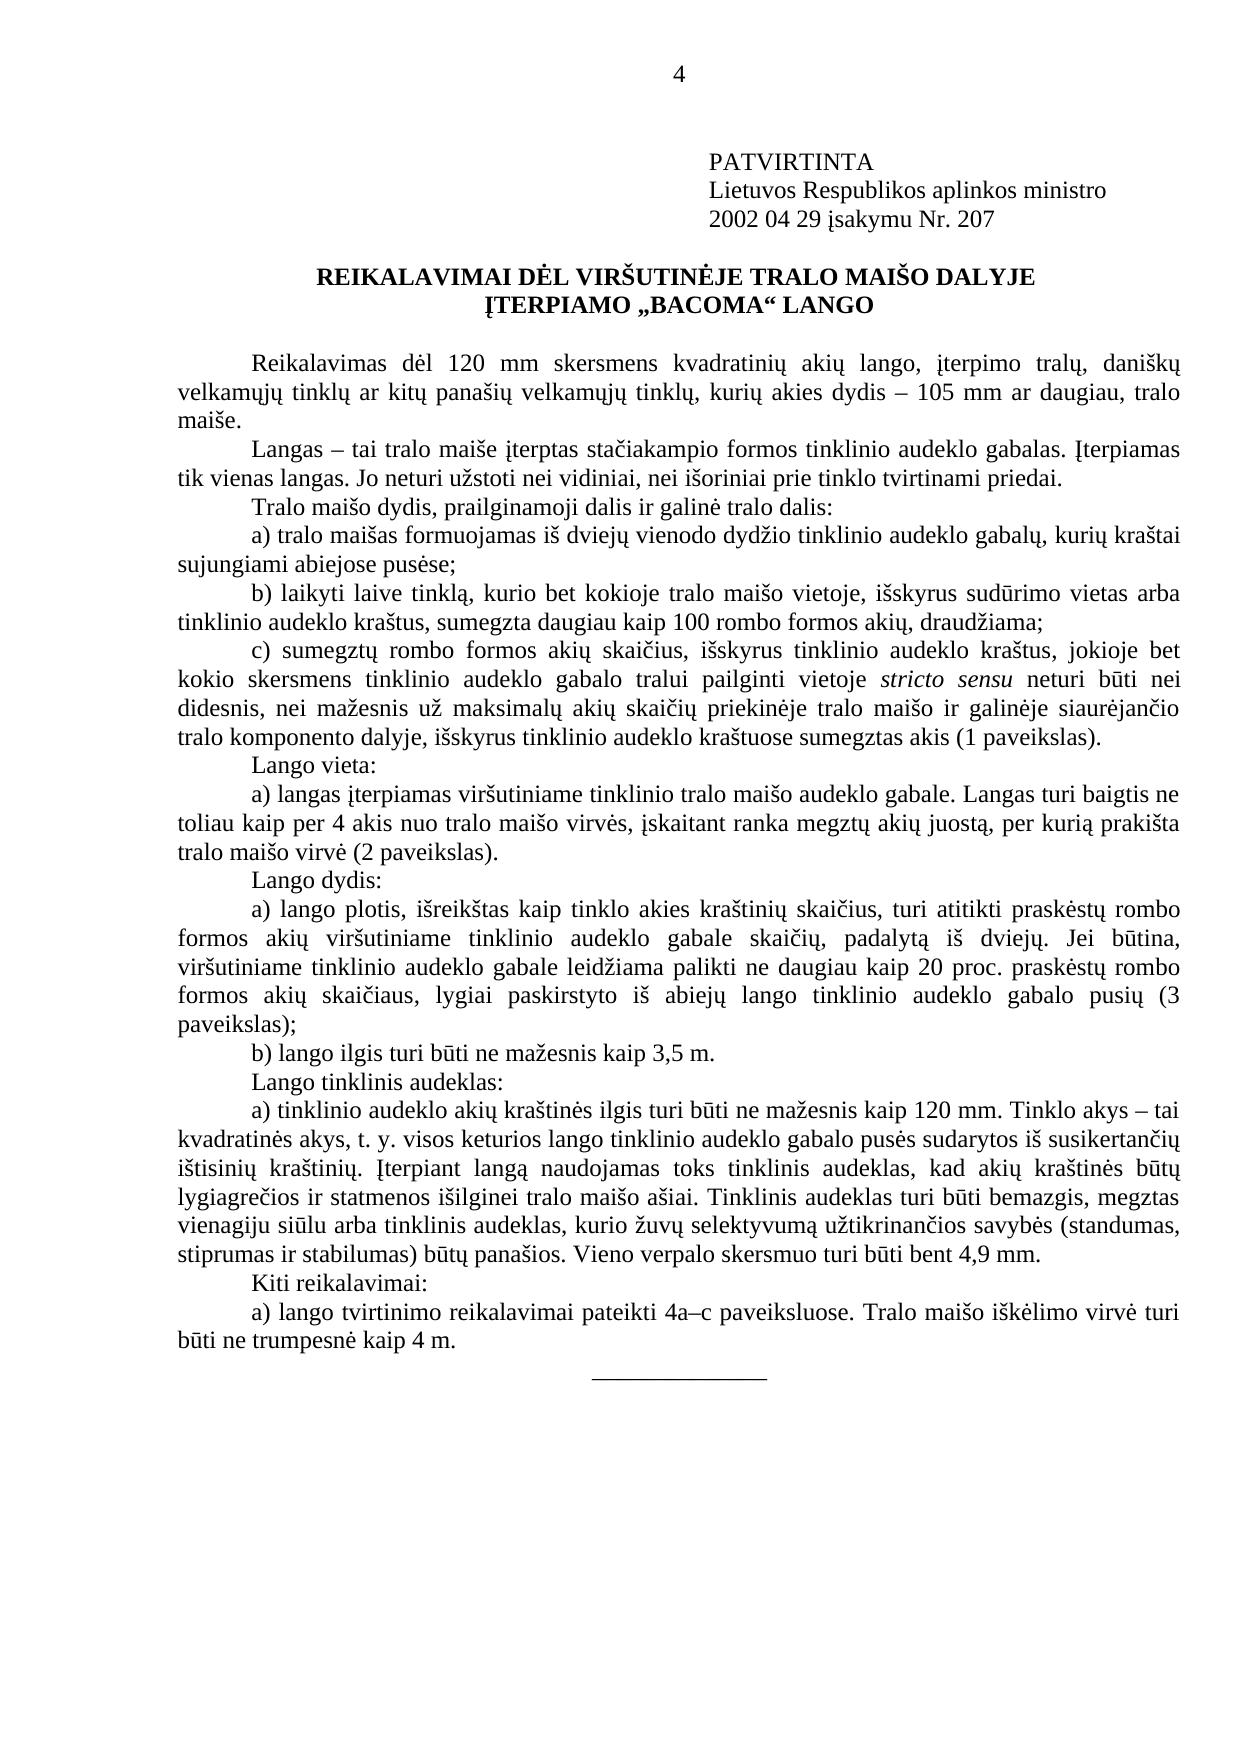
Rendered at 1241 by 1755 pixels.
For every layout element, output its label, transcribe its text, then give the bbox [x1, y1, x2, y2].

text Lango dydis: [177, 866, 1181, 894]
text ______________ [177, 1354, 1181, 1383]
text c) sumegztų rombo formos akių skaičius, išskyrus tinklinio audeklo kraštus, jokioje bet kokio skersmens tinklinio audeklo gabalo tralui pailginti vietoje stricto sensu neturi būti nei didesnis, nei mažesnis už maksimalų akių skaičių priekinėje tralo maišo ir galinėje siaurėjančio tralo komponento dalyje, išskyrus tinklinio audeklo kraštuose sumegztas akis (1 paveikslas). [177, 636, 1181, 751]
text Langas – tai tralo maiše įterptas stačiakampio formos tinklinio audeklo gabalas. Įterpiamas tik vienas langas. Jo neturi užstoti nei vidiniai, nei išoriniai prie tinklo tvirtinami priedai. [177, 434, 1181, 492]
text PATVIRTINTA [177, 147, 1181, 176]
text a) tralo maišas formuojamas iš dviejų vienodo dydžio tinklinio audeklo gabalų, kurių kraštai sujungiami abiejose pusėse; [177, 521, 1181, 578]
text a) langas įterpiamas viršutiniame tinklinio tralo maišo audeklo gabale. Langas turi baigtis ne toliau kaip per 4 akis nuo tralo maišo virvės, įskaitant ranka megztų akių juostą, per kurią prakišta tralo maišo virvė (2 paveikslas). [177, 779, 1181, 866]
text Lango tinklinis audeklas: [177, 1067, 1181, 1096]
text Reikalavimas dėl 120 mm skersmens kvadratinių akių lango, įterpimo tralų, daniškų velkamųjų tinklų ar kitų panašių velkamųjų tinklų, kurių akies dydis – 105 mm ar daugiau, tralo maiše. [177, 348, 1181, 434]
text b) laikyti laive tinklą, kurio bet kokioje tralo maišo vietoje, išskyrus sudūrimo vietas arba tinklinio audeklo kraštus, sumegzta daugiau kaip 100 rombo formos akių, draudžiama; [177, 578, 1181, 636]
text 2002 04 29 įsakymu Nr. 207 [177, 204, 1181, 233]
text Tralo maišo dydis, prailginamoji dalis ir galinė tralo dalis: [177, 492, 1181, 521]
text Reikalavimai dėl viršutinėje tralo maišo dalyje [177, 262, 1181, 291]
text a) lango tvirtinimo reikalavimai pateikti 4a–c paveiksluose. Tralo maišo iškėlimo virvė turi būti ne trumpesnė kaip 4 m. [177, 1297, 1181, 1354]
text Lango vieta: [177, 751, 1181, 779]
text a) lango plotis, išreikštas kaip tinklo akies kraštinių skaičius, turi atitikti praskėstų rombo formos akių viršutiniame tinklinio audeklo gabale skaičių, padalytą iš dviejų. Jei būtina, viršutiniame tinklinio audeklo gabale leidžiama palikti ne daugiau kaip 20 proc. praskėstų rombo formos akių skaičiaus, lygiai paskirstyto iš abiejų lango tinklinio audeklo gabalo pusių (3 paveikslas); [177, 894, 1181, 1038]
text Kiti reikalavimai: [177, 1268, 1181, 1297]
text Lietuvos Respublikos aplinkos ministro [177, 176, 1181, 204]
text įterpiamo „BACOMA“ lango [177, 291, 1181, 319]
text a) tinklinio audeklo akių kraštinės ilgis turi būti ne mažesnis kaip 120 mm. Tinklo akys – tai kvadratinės akys, t. y. visos keturios lango tinklinio audeklo gabalo pusės sudarytos iš susikertančių ištisinių kraštinių. Įterpiant langą naudojamas toks tinklinis audeklas, kad akių kraštinės būtų lygiagrečios ir statmenos išilginei tralo maišo ašiai. Tinklinis audeklas turi būti bemazgis, megztas vienagiju siūlu arba tinklinis audeklas, kurio žuvų selektyvumą užtikrinančios savybės (standumas, stiprumas ir stabilumas) būtų panašios. Vieno verpalo skersmuo turi būti bent 4,9 mm. [177, 1096, 1181, 1268]
text b) lango ilgis turi būti ne mažesnis kaip 3,5 m. [177, 1038, 1181, 1067]
